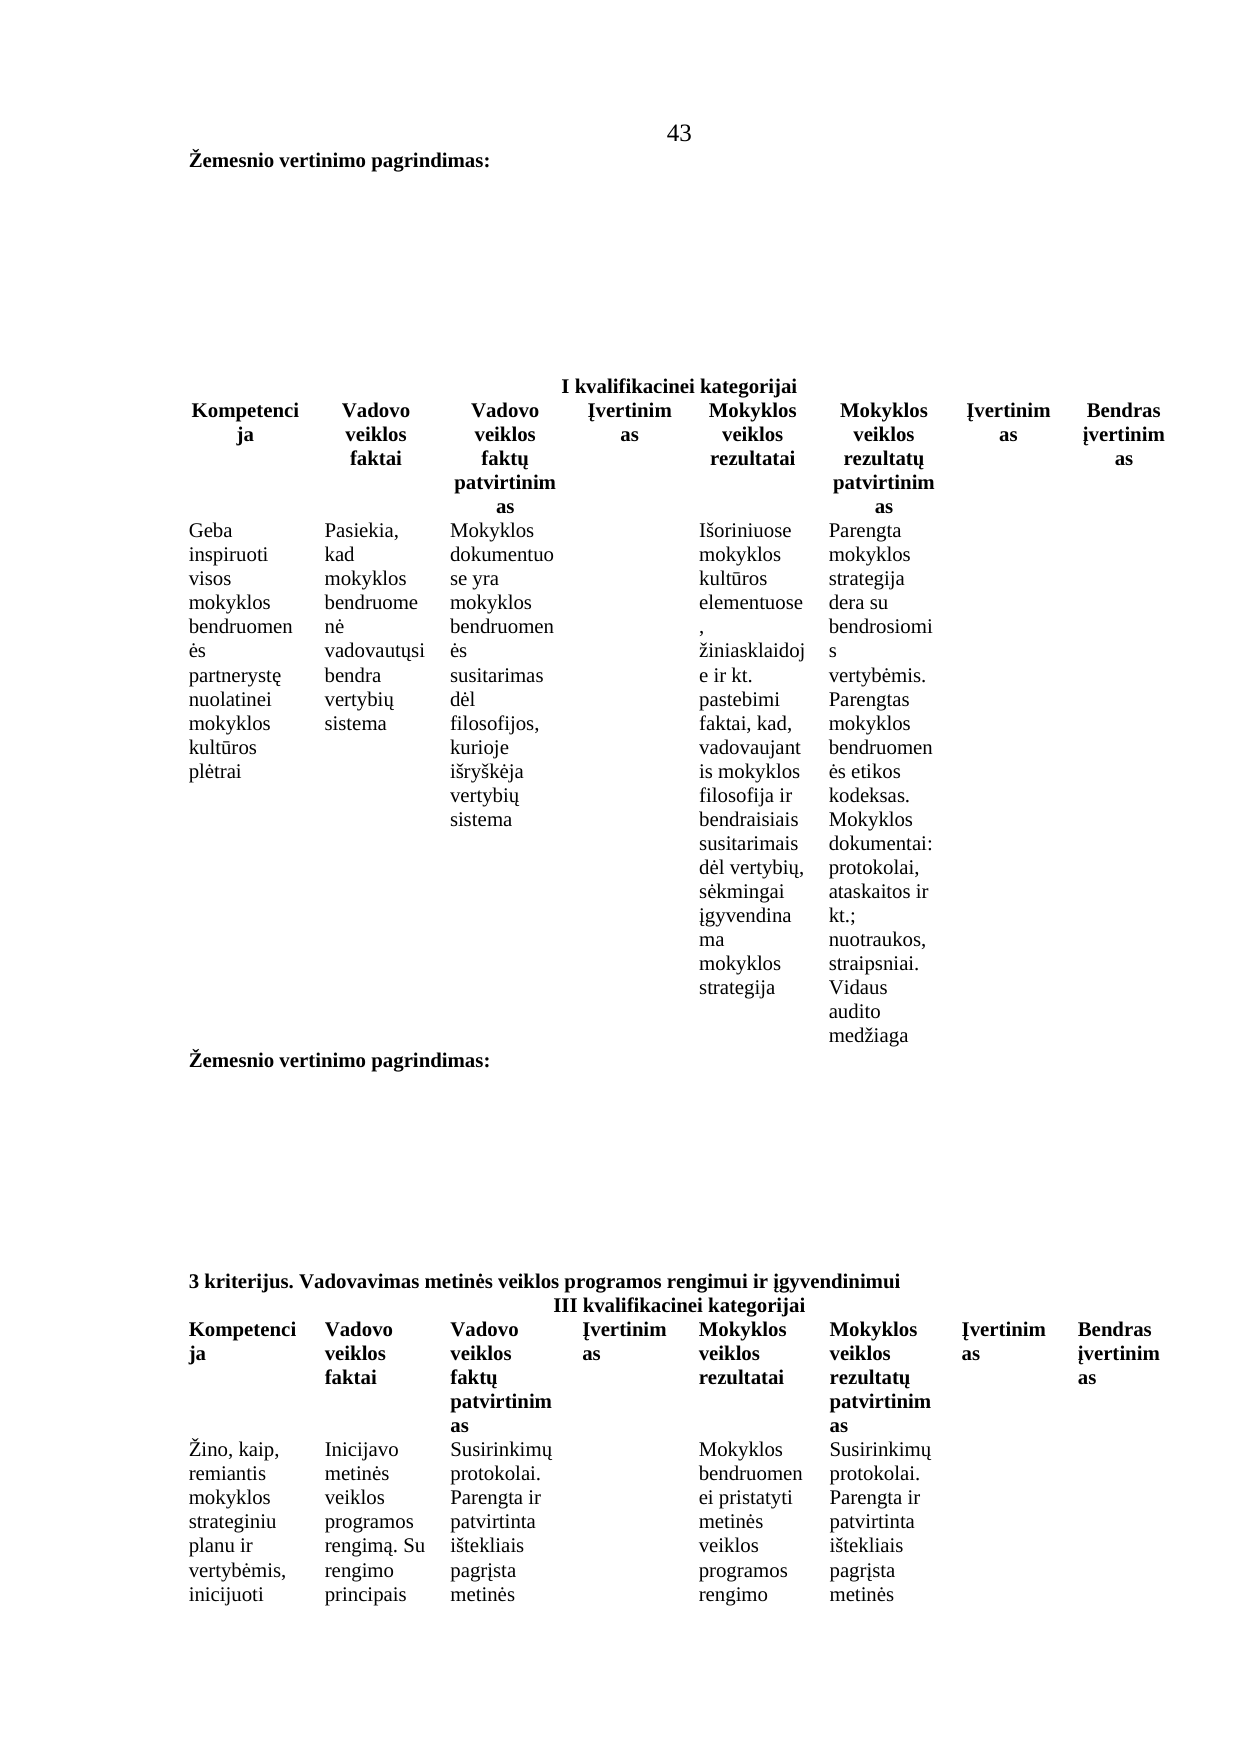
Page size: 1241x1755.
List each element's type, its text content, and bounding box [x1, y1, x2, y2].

table_cell Įvertinimas [571, 398, 688, 518]
table_cell Susirinkimų protokolai. Parengta ir patvirtinta ištekliais pagrįsta metinės [439, 1437, 571, 1606]
table_cell Žemesnio vertinimo pagrindimas: [177, 148, 1181, 345]
table_cell [571, 518, 688, 1047]
table_cell Vadovo veiklos faktai [313, 1317, 439, 1437]
table_cell Mokyklos bendruomenei pristatyti metinės veiklos programos rengimo [687, 1437, 818, 1606]
table_cell [1066, 518, 1181, 1047]
table_cell Išoriniuose mokyklos kultūros elementuose, žiniasklaidoje ir kt. pastebimi faktai, kad, vadovaujantis mokyklos filosofija ir bendraisiais susitarimais dėl vertybių, sėkmingai įgyvendinama mokyklos strategija [688, 518, 817, 1047]
table_header I kvalifikacinei kategorijai [177, 374, 1181, 398]
table_cell Vadovo veiklos faktai [313, 398, 438, 518]
table_cell Kompetencija [177, 398, 313, 518]
table_cell Žino, kaip, remiantis mokyklos strateginiu planu ir vertybėmis, inicijuoti [177, 1437, 313, 1606]
table_cell Vadovo veiklos faktų patvirtinimas [439, 398, 571, 518]
table_cell [950, 1437, 1066, 1606]
table_cell III kvalifikacinei kategorijai [177, 1293, 1181, 1317]
table_cell [571, 1437, 687, 1606]
table_header 3 kriterijus. Vadovavimas metinės veiklos programos rengimui ir įgyvendinimui [177, 1269, 1181, 1293]
table_cell Inicijavo metinės veiklos programos rengimą. Su rengimo principais [313, 1437, 439, 1606]
table_cell Parengta mokyklos strategija dera su bendrosiomis vertybėmis. Parengtas mokyklos bendruomenės etikos kodeksas. Mokyklos dokumentai: protokolai, ataskaitos ir kt.; nuotraukos, straipsniai. Vidaus audito medžiaga [817, 518, 950, 1047]
table_cell Mokyklos veiklos rezultatų patvirtinimas [818, 1317, 950, 1437]
table_cell Kompetencija [177, 1317, 313, 1437]
table_cell [1066, 1437, 1181, 1606]
table_cell Vadovo veiklos faktų patvirtinimas [439, 1317, 571, 1437]
table_cell Įvertinimas [571, 1317, 687, 1437]
table_cell [950, 518, 1066, 1047]
table_cell Bendras įvertinimas [1066, 1317, 1181, 1437]
table_cell Pasiekia, kad mokyklos bendruomenė vadovautųsi bendra vertybių sistema [313, 518, 438, 1047]
table_cell Mokyklos veiklos rezultatai [688, 398, 817, 518]
table_cell Susirinkimų protokolai. Parengta ir patvirtinta ištekliais pagrįsta metinės [818, 1437, 950, 1606]
table_cell Įvertinimas [950, 1317, 1066, 1437]
table_cell Mokyklos veiklos rezultatai [687, 1317, 818, 1437]
table_cell Geba inspiruoti visos mokyklos bendruomenės partnerystę nuolatinei mokyklos kultūros plėtrai [177, 518, 313, 1047]
table_cell Mokyklos dokumentuose yra mokyklos bendruomenės susitarimas dėl filosofijos, kurioje išryškėja vertybių sistema [439, 518, 571, 1047]
table_cell Įvertinimas [950, 398, 1066, 518]
table_cell Žemesnio vertinimo pagrindimas: [177, 1048, 1181, 1240]
table_cell Mokyklos veiklos rezultatų patvirtinimas [817, 398, 950, 518]
table_cell Bendras įvertinimas [1066, 398, 1181, 518]
